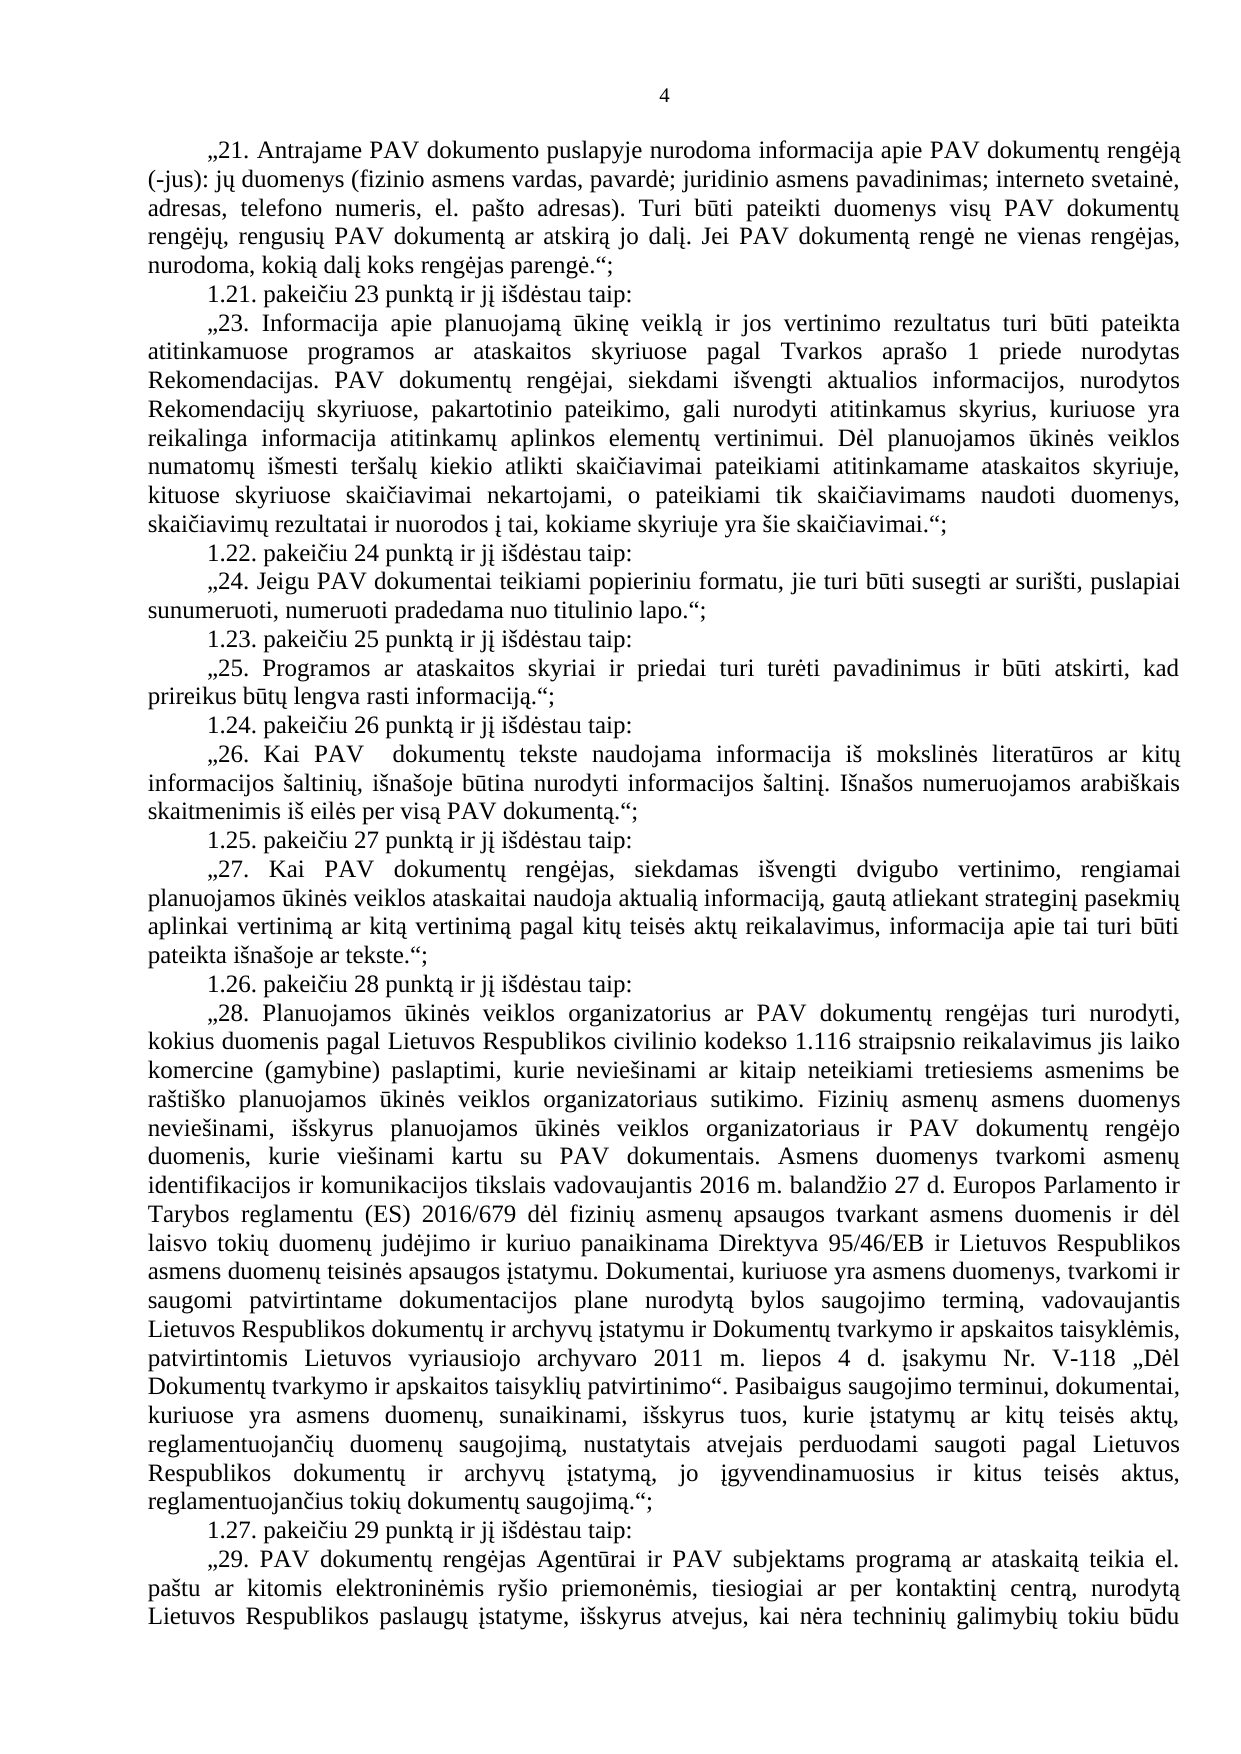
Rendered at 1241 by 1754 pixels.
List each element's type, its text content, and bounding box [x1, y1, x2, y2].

text 1.22. pakeičiu 24 punktą ir jį išdėstau taip: [148, 538, 1181, 566]
text „28. Planuojamos ūkinės veiklos organizatorius ar PAV dokumentų rengėjas turi nurodyti, kokius duomenis pagal Lietuvos Respublikos civilinio kodekso 1.116 straipsnio reikalavimus jis laiko komercine (gamybine) paslaptimi, kurie neviešinami ar kitaip neteikiami tretiesiems asmenims be raštiško planuojamos ūkinės veiklos organizatoriaus sutikimo. Fizinių asmenų asmens duomenys neviešinami, išskyrus planuojamos ūkinės veiklos organizatoriaus ir PAV dokumentų rengėjo duomenis, kurie viešinami kartu su PAV dokumentais. Asmens duomenys tvarkomi asmenų identifikacijos ir komunikacijos tikslais vadovaujantis 2016 m. balandžio 27 d. Europos Parlamento ir Tarybos reglamentu (ES) 2016/679 dėl fizinių asmenų apsaugos tvarkant asmens duomenis ir dėl laisvo tokių duomenų judėjimo ir kuriuo panaikinama Direktyva 95/46/EB ir Lietuvos Respublikos asmens duomenų teisinės apsaugos įstatymu. Dokumentai, kuriuose yra asmens duomenys, tvarkomi ir saugomi patvirtintame dokumentacijos plane nurodytą bylos saugojimo terminą, vadovaujantis Lietuvos Respublikos dokumentų ir archyvų įstatymu ir Dokumentų tvarkymo ir apskaitos taisyklėmis, patvirtintomis Lietuvos vyriausiojo archyvaro 2011 m. liepos 4 d. įsakymu Nr. V-118 „Dėl Dokumentų tvarkymo ir apskaitos taisyklių patvirtinimo“. Pasibaigus saugojimo terminui, dokumentai, kuriuose yra asmens duomenų, sunaikinami, išskyrus tuos, kurie įstatymų ar kitų teisės aktų, reglamentuojančių duomenų saugojimą, nustatytais atvejais perduodami saugoti pagal Lietuvos Respublikos dokumentų ir archyvų įstatymą, jo įgyvendinamuosius ir kitus teisės aktus, reglamentuojančius tokių dokumentų saugojimą.“; [148, 998, 1181, 1515]
text „27. Kai PAV dokumentų rengėjas, siekdamas išvengti dvigubo vertinimo, rengiamai planuojamos ūkinės veiklos ataskaitai naudoja aktualią informaciją, gautą atliekant strateginį pasekmių aplinkai vertinimą ar kitą vertinimą pagal kitų teisės aktų reikalavimus, informacija apie tai turi būti pateikta išnašoje ar tekste.“; [148, 854, 1181, 969]
text 1.26. pakeičiu 28 punktą ir jį išdėstau taip: [148, 969, 1181, 998]
text „29. PAV dokumentų rengėjas Agentūrai ir PAV subjektams programą ar ataskaitą teikia el. paštu ar kitomis elektroninėmis ryšio priemonėmis, tiesiogiai ar per kontaktinį centrą, nurodytą Lietuvos Respublikos paslaugų įstatyme, išskyrus atvejus, kai nėra techninių galimybių tokiu būdu [148, 1544, 1181, 1630]
text 1.23. pakeičiu 25 punktą ir jį išdėstau taip: [148, 624, 1181, 653]
text „23. Informacija apie planuojamą ūkinę veiklą ir jos vertinimo rezultatus turi būti pateikta atitinkamuose programos ar ataskaitos skyriuose pagal Tvarkos aprašo 1 priede nurodytas Rekomendacijas. PAV dokumentų rengėjai, siekdami išvengti aktualios informacijos, nurodytos Rekomendacijų skyriuose, pakartotinio pateikimo, gali nurodyti atitinkamus skyrius, kuriuose yra reikalinga informacija atitinkamų aplinkos elementų vertinimui. Dėl planuojamos ūkinės veiklos numatomų išmesti teršalų kiekio atlikti skaičiavimai pateikiami atitinkamame ataskaitos skyriuje, kituose skyriuose skaičiavimai nekartojami, o pateikiami tik skaičiavimams naudoti duomenys, skaičiavimų rezultatai ir nuorodos į tai, kokiame skyriuje yra šie skaičiavimai.“; [148, 308, 1181, 538]
text „25. Programos ar ataskaitos skyriai ir priedai turi turėti pavadinimus ir būti atskirti, kad prireikus būtų lengva rasti informaciją.“; [148, 653, 1181, 710]
text „26. Kai PAV dokumentų tekste naudojama informacija iš mokslinės literatūros ar kitų informacijos šaltinių, išnašoje būtina nurodyti informacijos šaltinį. Išnašos numeruojamos arabiškais skaitmenimis iš eilės per visą PAV dokumentą.“; [148, 739, 1181, 825]
text 1.27. pakeičiu 29 punktą ir jį išdėstau taip: [148, 1515, 1181, 1544]
text 1.21. pakeičiu 23 punktą ir jį išdėstau taip: [148, 279, 1181, 308]
text „24. Jeigu PAV dokumentai teikiami popieriniu formatu, jie turi būti susegti ar surišti, puslapiai sunumeruoti, numeruoti pradedama nuo titulinio lapo.“; [148, 566, 1181, 624]
text „21. Antrajame PAV dokumento puslapyje nurodoma informacija apie PAV dokumentų rengėją (-jus): jų duomenys (fizinio asmens vardas, pavardė; juridinio asmens pavadinimas; interneto svetainė, adresas, telefono numeris, el. pašto adresas). Turi būti pateikti duomenys visų PAV dokumentų rengėjų, rengusių PAV dokumentą ar atskirą jo dalį. Jei PAV dokumentą rengė ne vienas rengėjas, nurodoma, kokią dalį koks rengėjas parengė.“; [148, 135, 1181, 279]
text 1.24. pakeičiu 26 punktą ir jį išdėstau taip: [148, 710, 1181, 739]
text 1.25. pakeičiu 27 punktą ir jį išdėstau taip: [148, 825, 1181, 854]
